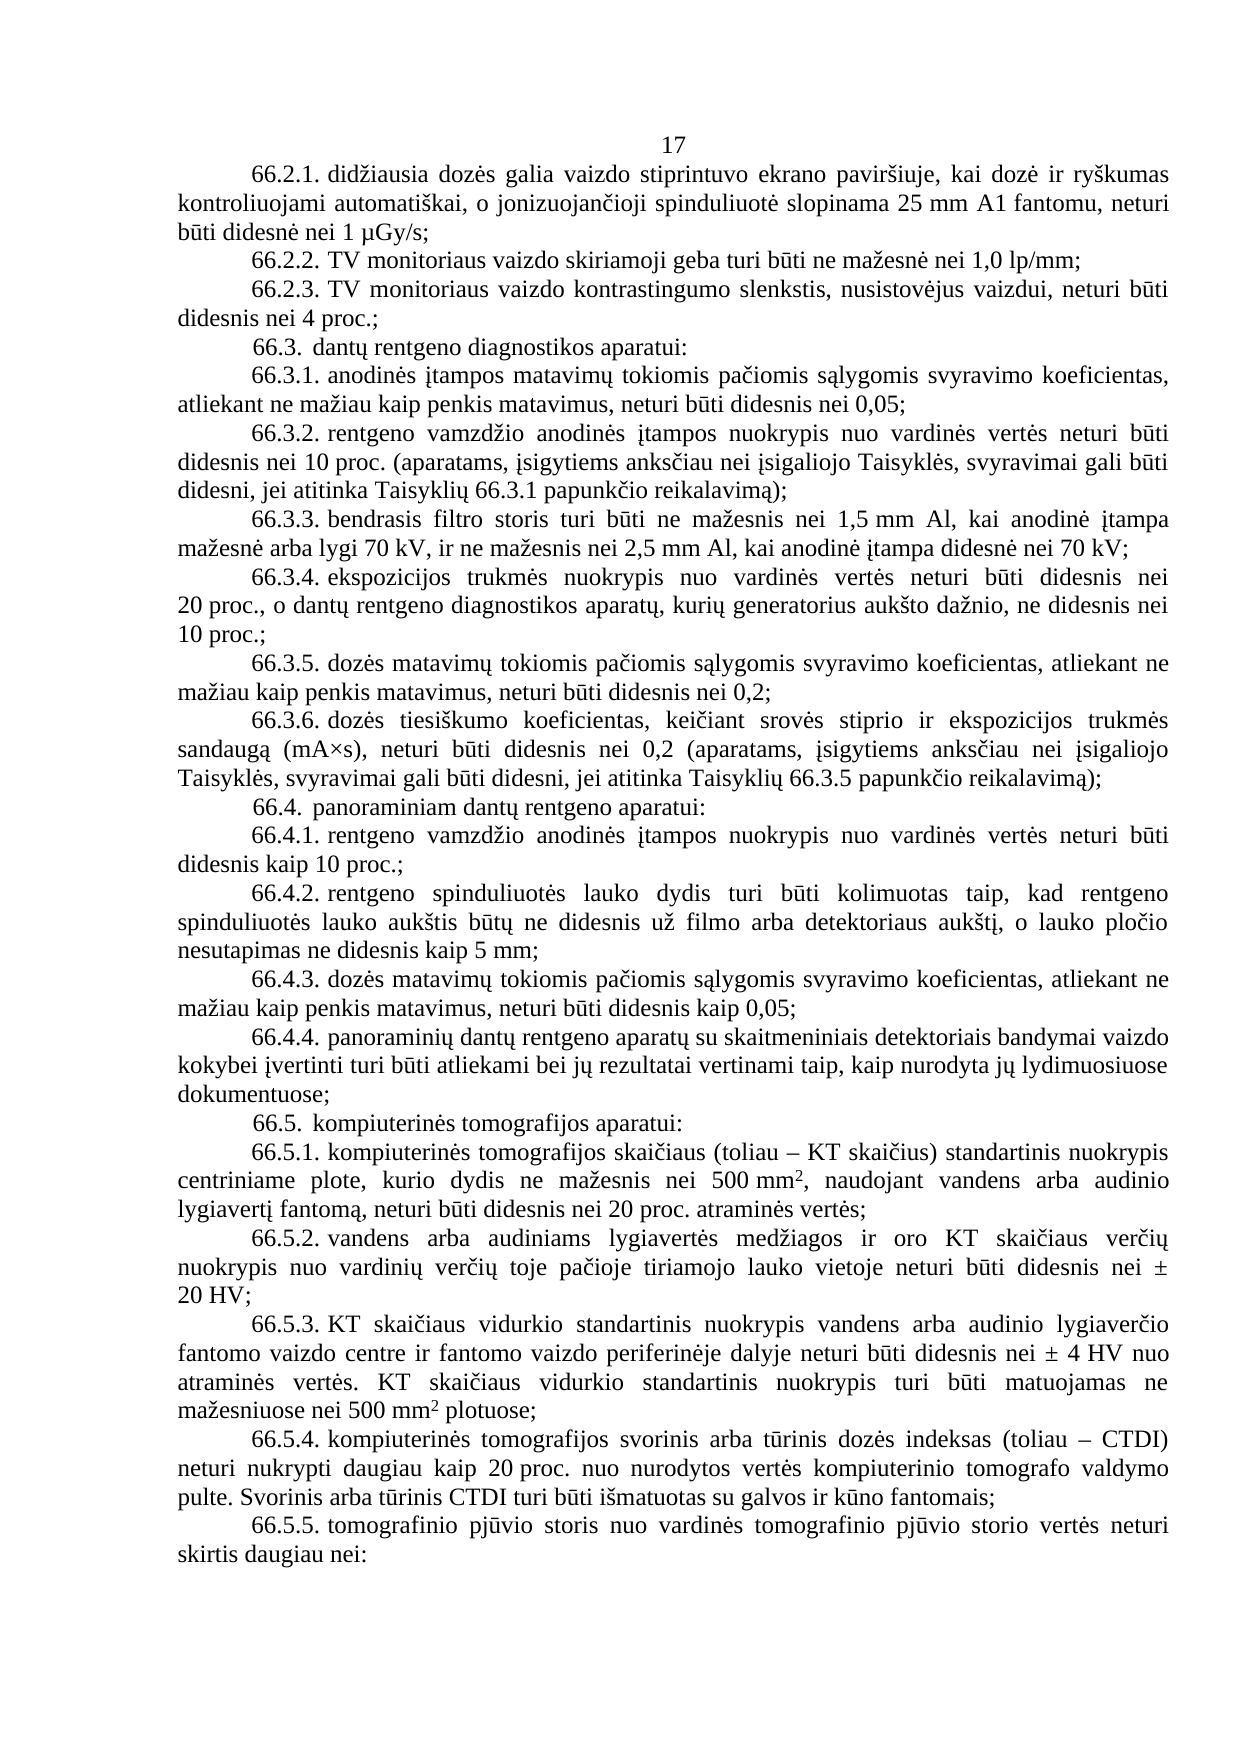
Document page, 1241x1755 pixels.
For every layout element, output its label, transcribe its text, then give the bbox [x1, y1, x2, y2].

text 66.3.2. rentgeno vamzdžio anodinės įtampos nuokrypis nuo vardinės vertės neturi būti didesnis nei 10 proc. (aparatams, įsigytiems anksčiau nei įsigaliojo Taisyklės, svyravimai gali būti didesni, jei atitinka Taisyklių 66.3.1 papunkčio reikalavimą); [177, 418, 1169, 504]
text 66.5.4. kompiuterinės tomografijos svorinis arba tūrinis dozės indeksas (toliau – CTDI) neturi nukrypti daugiau kaip 20 proc. nuo nurodytos vertės kompiuterinio tomografo valdymo pulte. Svorinis arba tūrinis CTDI turi būti išmatuotas su galvos ir kūno fantomais; [177, 1424, 1169, 1511]
text 66.3.3. bendrasis filtro storis turi būti ne mažesnis nei 1,5 mm Al, kai anodinė įtampa mažesnė arba lygi 70 kV, ir ne mažesnis nei 2,5 mm Al, kai anodinė įtampa didesnė nei 70 kV; [177, 504, 1169, 562]
text 66.3. dantų rentgeno diagnostikos aparatui: [177, 332, 1169, 361]
text 66.5.1. kompiuterinės tomografijos skaičiaus (toliau – KT skaičius) standartinis nuokrypis centriniame plote, kurio dydis ne mažesnis nei 500 mm2, naudojant vandens arba audinio lygiavertį fantomą, neturi būti didesnis nei 20 proc. atraminės vertės; [177, 1137, 1169, 1223]
text 66.5. kompiuterinės tomografijos aparatui: [177, 1108, 1169, 1137]
text 66.2.1. didžiausia dozės galia vaizdo stiprintuvo ekrano paviršiuje, kai dozė ir ryškumas kontroliuojami automatiškai, o jonizuojančioji spinduliuotė slopinama 25 mm A1 fantomu, neturi būti didesnė nei 1 µGy/s; [177, 159, 1169, 246]
text 66.3.1. anodinės įtampos matavimų tokiomis pačiomis sąlygomis svyravimo koeficientas, atliekant ne mažiau kaip penkis matavimus, neturi būti didesnis nei 0,05; [177, 361, 1169, 418]
text 66.4. panoraminiam dantų rentgeno aparatui: [177, 792, 1169, 821]
text 66.3.5. dozės matavimų tokiomis pačiomis sąlygomis svyravimo koeficientas, atliekant ne mažiau kaip penkis matavimus, neturi būti didesnis nei 0,2; [177, 648, 1169, 706]
text 66.5.2. vandens arba audiniams lygiavertės medžiagos ir oro KT skaičiaus verčių nuokrypis nuo vardinių verčių toje pačioje tiriamojo lauko vietoje neturi būti didesnis nei ± 20 HV; [177, 1223, 1169, 1309]
text 66.4.3. dozės matavimų tokiomis pačiomis sąlygomis svyravimo koeficientas, atliekant ne mažiau kaip penkis matavimus, neturi būti didesnis kaip 0,05; [177, 964, 1169, 1022]
text 66.2.3. TV monitoriaus vaizdo kontrastingumo slenkstis, nusistovėjus vaizdui, neturi būti didesnis nei 4 proc.; [177, 274, 1169, 332]
text 66.3.4. ekspozicijos trukmės nuokrypis nuo vardinės vertės neturi būti didesnis nei 20 proc., o dantų rentgeno diagnostikos aparatų, kurių generatorius aukšto dažnio, ne didesnis nei 10 proc.; [177, 562, 1169, 648]
text 66.4.1. rentgeno vamzdžio anodinės įtampos nuokrypis nuo vardinės vertės neturi būti didesnis kaip 10 proc.; [177, 821, 1169, 878]
text 66.5.5. tomografinio pjūvio storis nuo vardinės tomografinio pjūvio storio vertės neturi skirtis daugiau nei: [177, 1511, 1169, 1568]
text 66.5.3. KT skaičiaus vidurkio standartinis nuokrypis vandens arba audinio lygiaverčio fantomo vaizdo centre ir fantomo vaizdo periferinėje dalyje neturi būti didesnis nei ± 4 HV nuo atraminės vertės. KT skaičiaus vidurkio standartinis nuokrypis turi būti matuojamas ne mažesniuose nei 500 mm2 plotuose; [177, 1309, 1169, 1424]
text 66.2.2. TV monitoriaus vaizdo skiriamoji geba turi būti ne mažesnė nei 1,0 lp/mm; [177, 246, 1169, 274]
text 66.3.6. dozės tiesiškumo koeficientas, keičiant srovės stiprio ir ekspozicijos trukmės sandaugą (mA×s), neturi būti didesnis nei 0,2 (aparatams, įsigytiems anksčiau nei įsigaliojo Taisyklės, svyravimai gali būti didesni, jei atitinka Taisyklių 66.3.5 papunkčio reikalavimą); [177, 706, 1169, 792]
text 66.4.4. panoraminių dantų rentgeno aparatų su skaitmeniniais detektoriais bandymai vaizdo kokybei įvertinti turi būti atliekami bei jų rezultatai vertinami taip, kaip nurodyta jų lydimuosiuose dokumentuose; [177, 1022, 1169, 1108]
text 66.4.2. rentgeno spinduliuotės lauko dydis turi būti kolimuotas taip, kad rentgeno spinduliuotės lauko aukštis būtų ne didesnis už filmo arba detektoriaus aukštį, o lauko pločio nesutapimas ne didesnis kaip 5 mm; [177, 878, 1169, 964]
